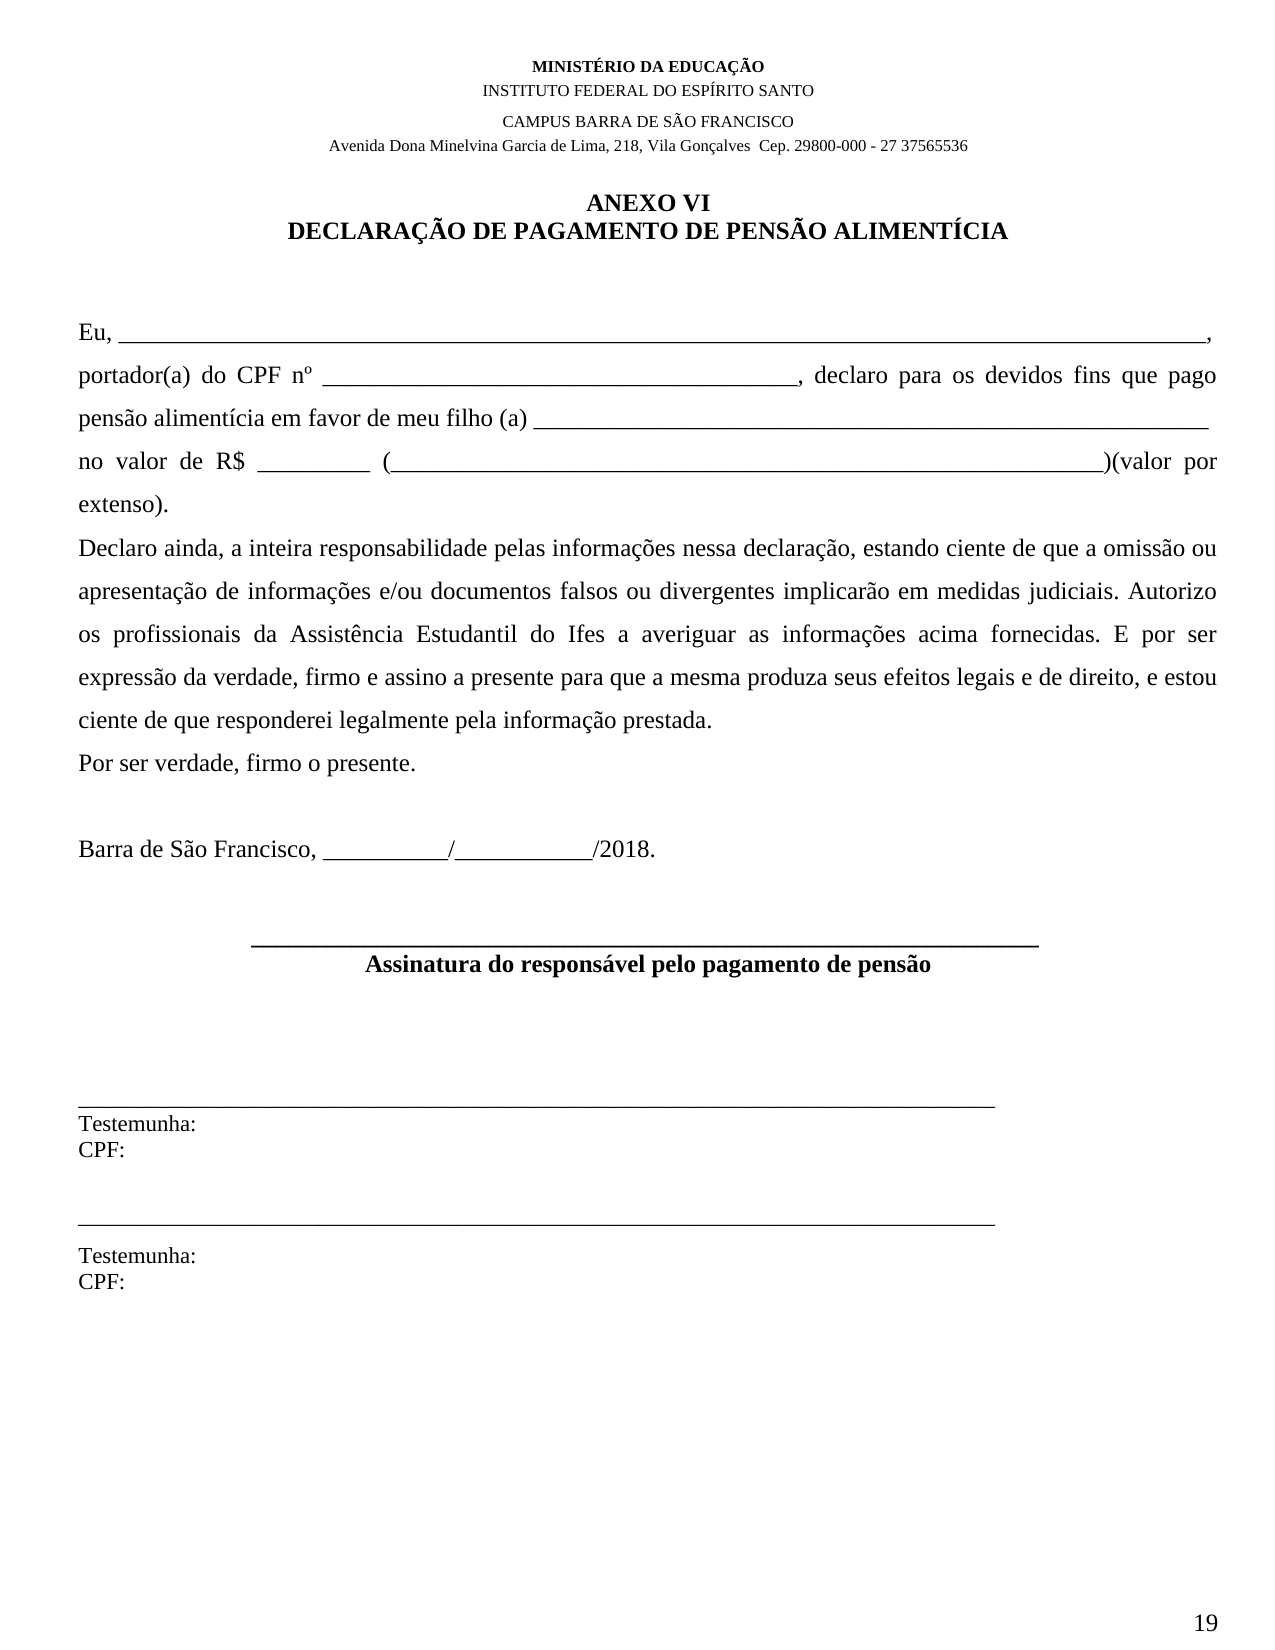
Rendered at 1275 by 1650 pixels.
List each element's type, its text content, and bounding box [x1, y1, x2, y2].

text CPF: [78, 1136, 1218, 1163]
text DECLARAÇÃO DE PAGAMENTO DE PENSÃO ALIMENTÍCIA [78, 216, 1218, 245]
text Assinatura do responsável pelo pagamento de pensão [78, 949, 1218, 978]
text Testemunha: [78, 1110, 1218, 1136]
text Testemunha: [78, 1242, 1218, 1268]
text ________________________________________________________________________________ [78, 1202, 1218, 1229]
text _______________________________________________________________ [78, 921, 1218, 949]
text ANEXO VI [78, 188, 1218, 216]
text Barra de São Francisco, __________/___________/2018. [78, 834, 1218, 863]
text Eu, _______________________________________________________________________________________, [78, 317, 1218, 346]
text ________________________________________________________________________________ [78, 1084, 1218, 1110]
text portador(a) do CPF nº ______________________________________, declaro para os devidos fins que pago pensão alimentícia em favor de meu filho (a) ______________________________________________________ [78, 360, 1218, 432]
text no valor de R$ _________ (_________________________________________________________)(valor por extenso). [78, 446, 1218, 518]
text Por ser verdade, firmo o presente. [78, 748, 1218, 777]
text Declaro ainda, a inteira responsabilidade pelas informações nessa declaração, estando ciente de que a omissão ou apresentação de informações e/ou documentos falsos ou divergentes implicarão em medidas judiciais. Autorizo os profissionais da Assistência Estudantil do Ifes a averiguar as informações acima fornecidas. E por ser expressão da verdade, firmo e assino a presente para que a mesma produza seus efeitos legais e de direito, e estou ciente de que responderei legalmente pela informação prestada. [78, 533, 1218, 734]
text CPF: [78, 1268, 1218, 1294]
